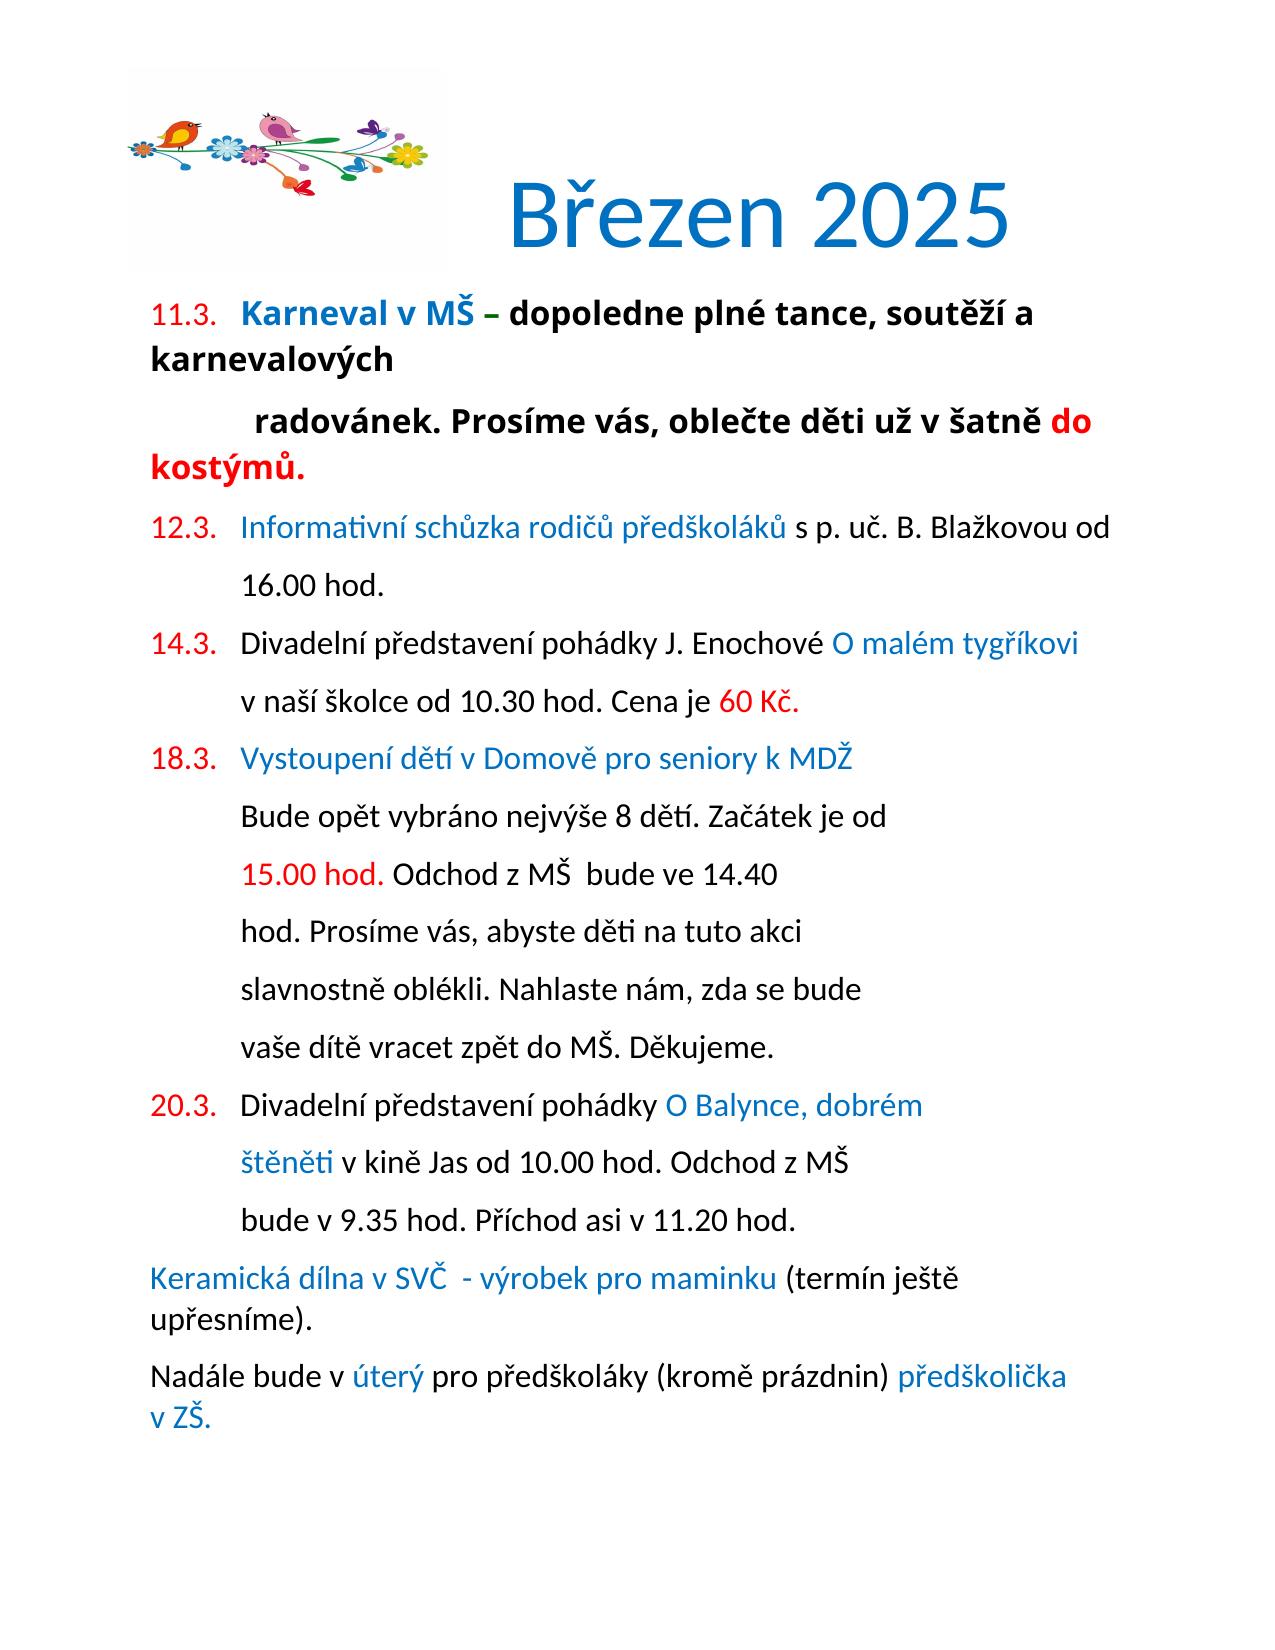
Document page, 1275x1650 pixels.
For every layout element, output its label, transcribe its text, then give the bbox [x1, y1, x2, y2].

text slavnostně oblékli. Nahlaste nám, zda se bude [150, 968, 1125, 1009]
text Nadále bude v úterý pro předškoláky (kromě prázdnin) předškolička v ZŠ. [150, 1356, 1125, 1437]
text vaše dítě vracet zpět do MŠ. Děkujeme. [150, 1026, 1125, 1067]
text 18.3. Vystoupení dětí v Domově pro seniory k MDŽ [150, 737, 1125, 778]
text radovánek. Prosíme vás, oblečte děti už v šatně do kostýmů. [150, 398, 1125, 489]
text 16.00 hod. [150, 564, 1125, 605]
text Bude opět vybráno nejvýše 8 dětí. Začátek je od [150, 795, 1125, 836]
text štěněti v kině Jas od 10.00 hod. Odchod z MŠ [150, 1141, 1125, 1182]
text Keramická dílna v SVČ - výrobek pro maminku (termín ještě upřesníme). [150, 1257, 1125, 1338]
text 11.3. Karneval v MŠ – dopoledne plné tance, soutěží a karnevalových [150, 290, 1125, 381]
text bude v 9.35 hod. Příchod asi v 11.20 hod. [150, 1199, 1125, 1240]
text 12.3. Informativní schůzka rodičů předškoláků s p. uč. B. Blažkovou od [150, 507, 1125, 547]
text 20.3. Divadelní představení pohádky O Balynce, dobrém [150, 1084, 1125, 1124]
text 15.00 hod. Odchod z MŠ bude ve 14.40 [150, 853, 1125, 893]
text 14.3. Divadelní představení pohádky J. Enochové O malém tygříkovi [150, 622, 1125, 663]
text v naší školce od 10.30 hod. Cena je 60 Kč. [150, 680, 1125, 720]
text hod. Prosíme vás, abyste děti na tuto akci [150, 911, 1125, 951]
text Březen 2025 [150, 150, 1125, 272]
